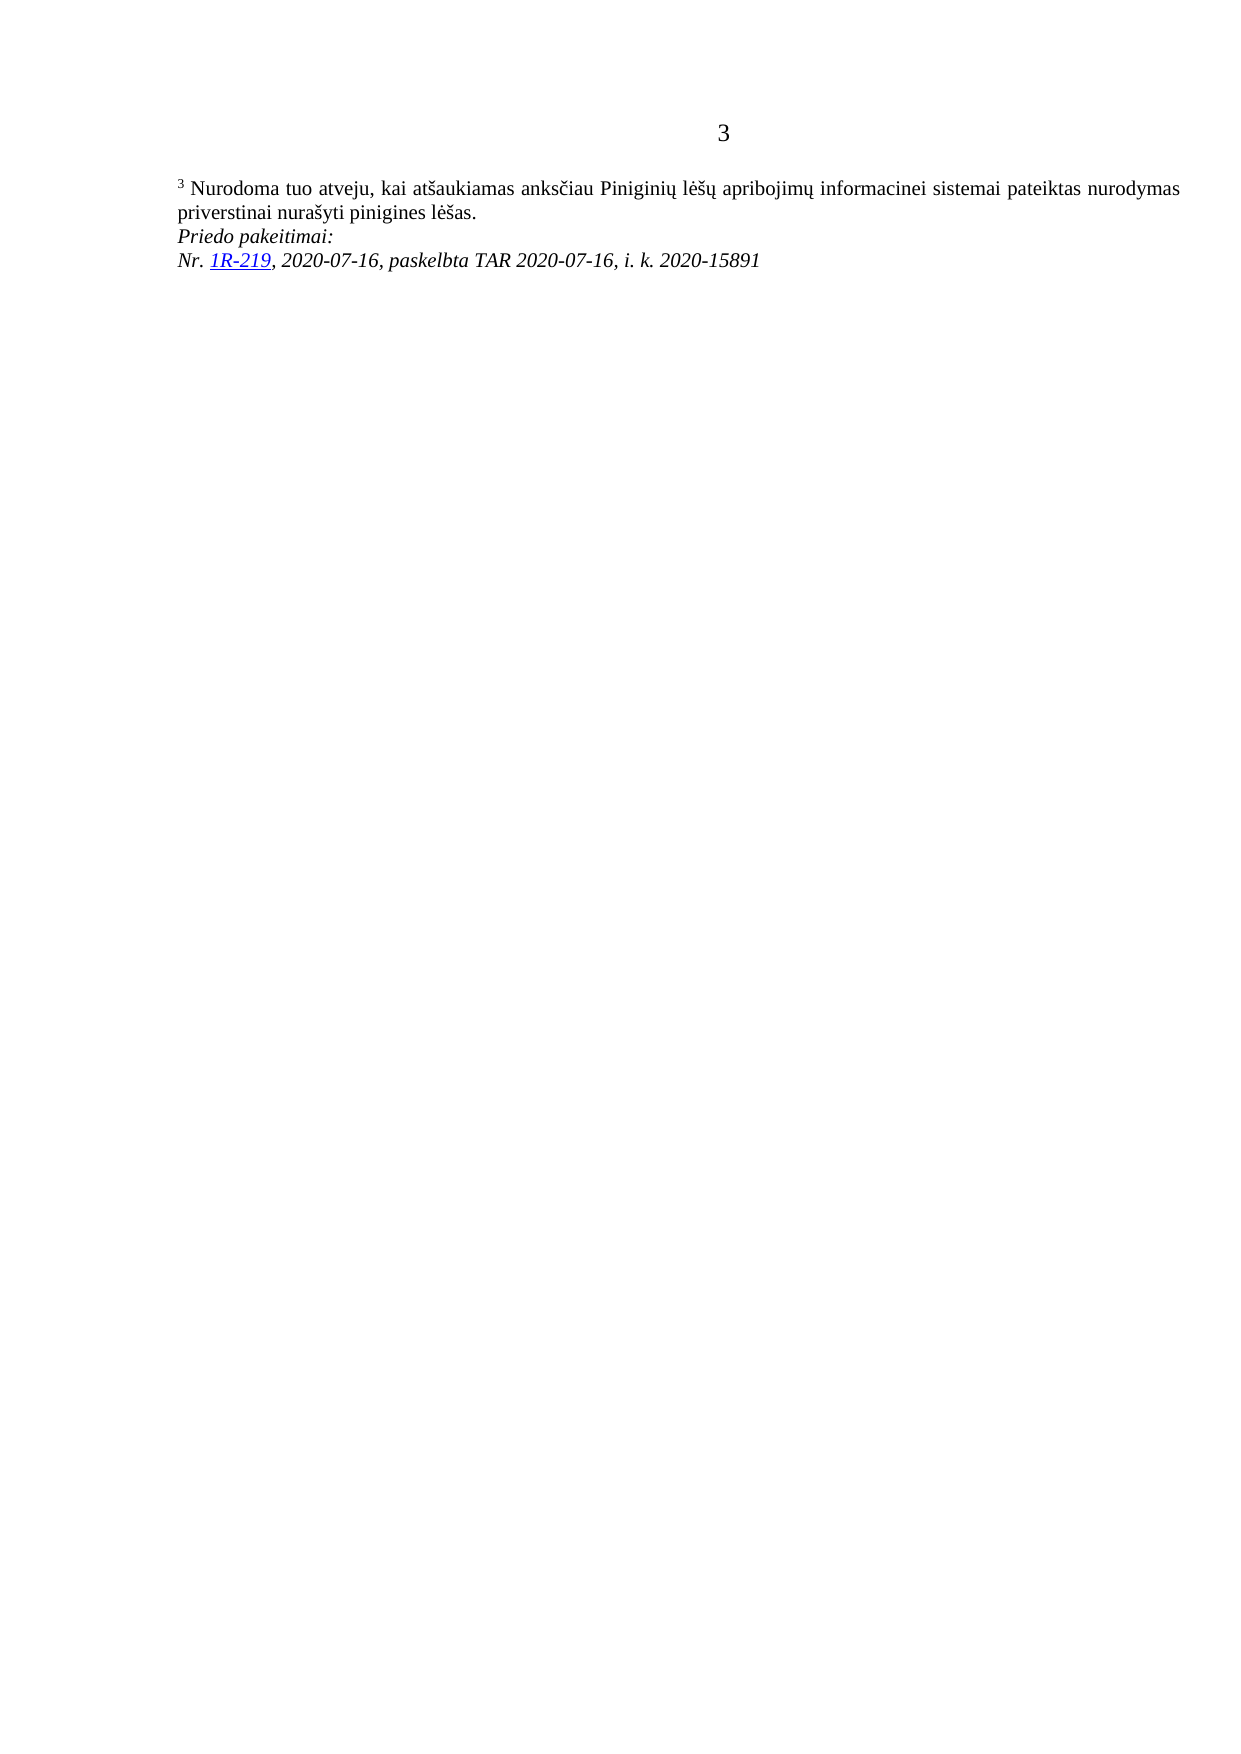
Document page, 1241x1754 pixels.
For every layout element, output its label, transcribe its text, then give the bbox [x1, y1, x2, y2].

text Nr. 1R-219, 2020-07-16, paskelbta TAR 2020-07-16, i. k. 2020-15891 [177, 248, 1181, 272]
text Priedo pakeitimai: [177, 224, 1181, 248]
text 3 Nurodoma tuo atveju, kai atšaukiamas anksčiau Piniginių lėšų apribojimų informacinei sistemai pateiktas nurodymas priverstinai nurašyti pinigines lėšas. [177, 176, 1181, 224]
